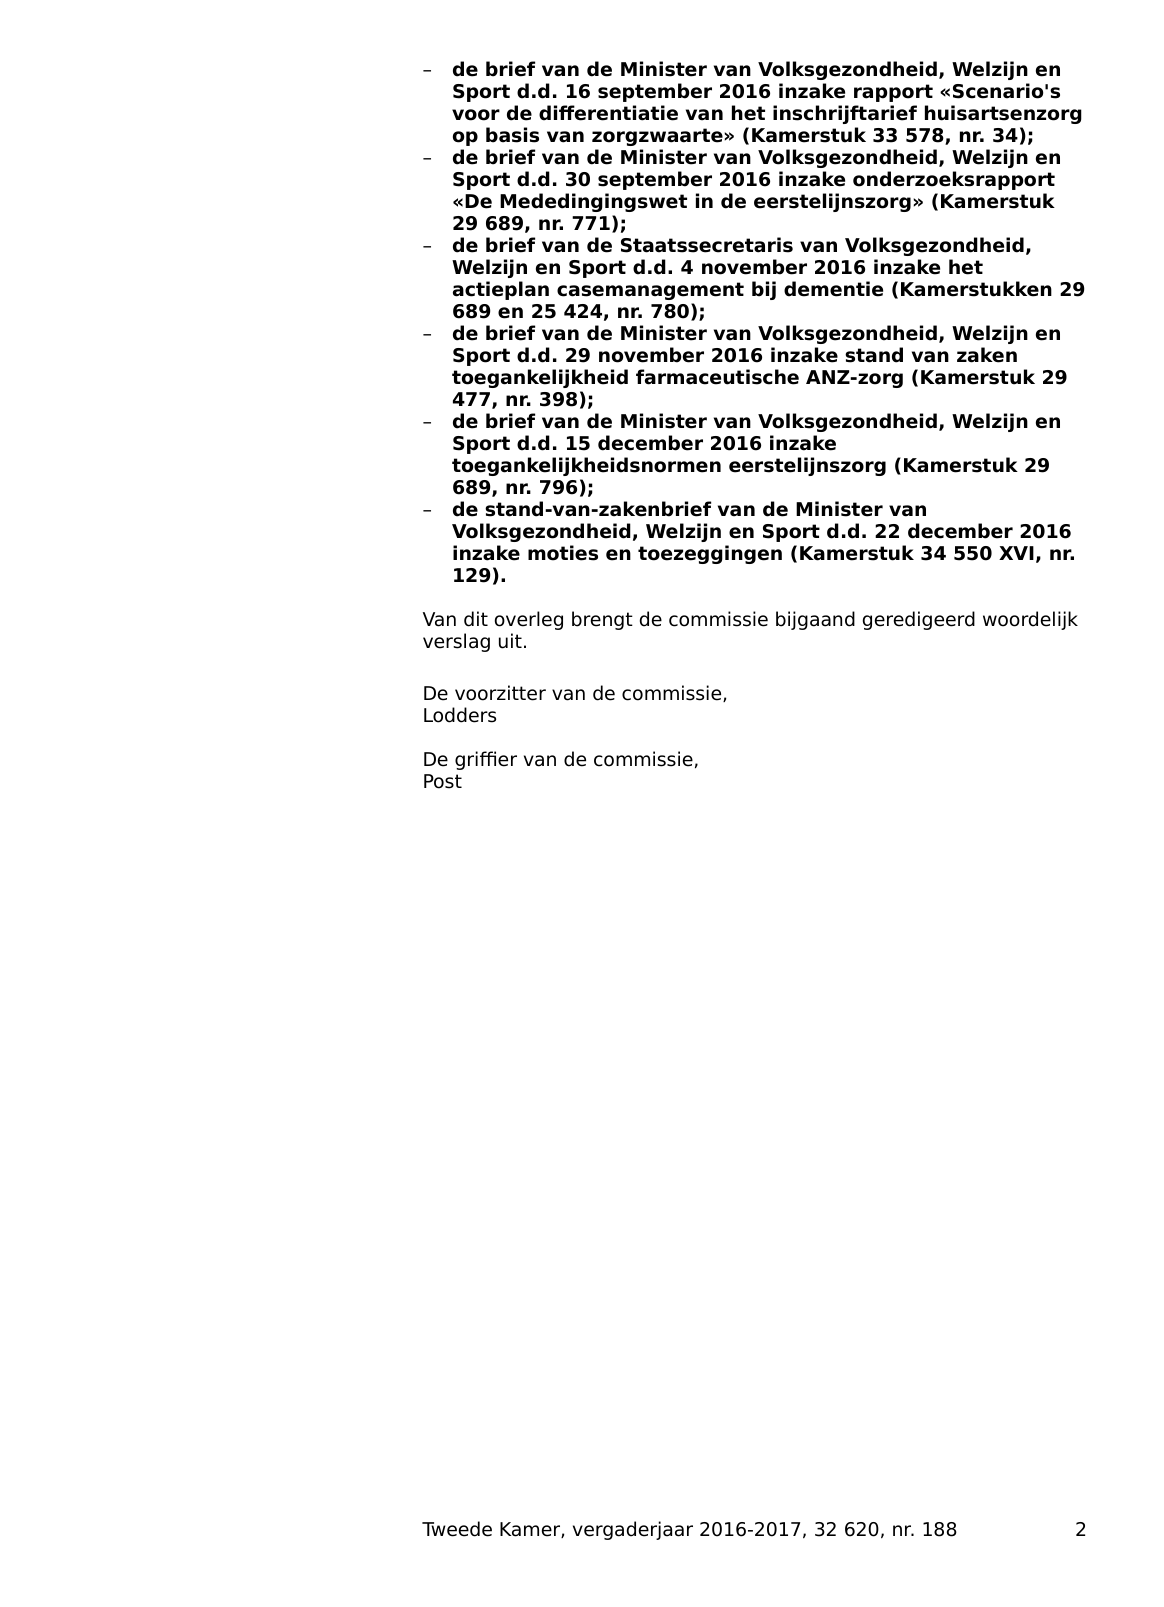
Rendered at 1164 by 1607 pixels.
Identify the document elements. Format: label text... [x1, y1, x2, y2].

text – de brief van de Minister van Volksgezondheid, Welzijn en Sport d.d. 29 november 2016 inzake stand van zaken toegankelijkheid farmaceutische ANZ-zorg (Kamerstuk 29 477, nr. 398); [422, 323, 1087, 411]
text De griffier van de commissie, Post [422, 749, 1087, 793]
text Van dit overleg brengt de commissie bijgaand geredigeerd woordelijk verslag uit. [422, 609, 1087, 653]
text – de brief van de Minister van Volksgezondheid, Welzijn en Sport d.d. 16 september 2016 inzake rapport «Scenario's voor de differentiatie van het inschrijftarief huisartsenzorg op basis van zorgzwaarte» (Kamerstuk 33 578, nr. 34); [422, 59, 1087, 147]
text – de brief van de Minister van Volksgezondheid, Welzijn en Sport d.d. 15 december 2016 inzake toegankelijkheidsnormen eerstelijnszorg (Kamerstuk 29 689, nr. 796); [422, 411, 1087, 499]
text – de brief van de Minister van Volksgezondheid, Welzijn en Sport d.d. 30 september 2016 inzake onderzoeksrapport «De Mededingingswet in de eerstelijnszorg» (Kamerstuk 29 689, nr. 771); [422, 147, 1087, 235]
text De voorzitter van de commissie, Lodders [422, 683, 1087, 727]
text – de stand-van-zakenbrief van de Minister van Volksgezondheid, Welzijn en Sport d.d. 22 december 2016 inzake moties en toezeggingen (Kamerstuk 34 550 XVI, nr. 129). [422, 499, 1087, 587]
text – de brief van de Staatssecretaris van Volksgezondheid, Welzijn en Sport d.d. 4 november 2016 inzake het actieplan casemanagement bij dementie (Kamerstukken 29 689 en 25 424, nr. 780); [422, 235, 1087, 323]
